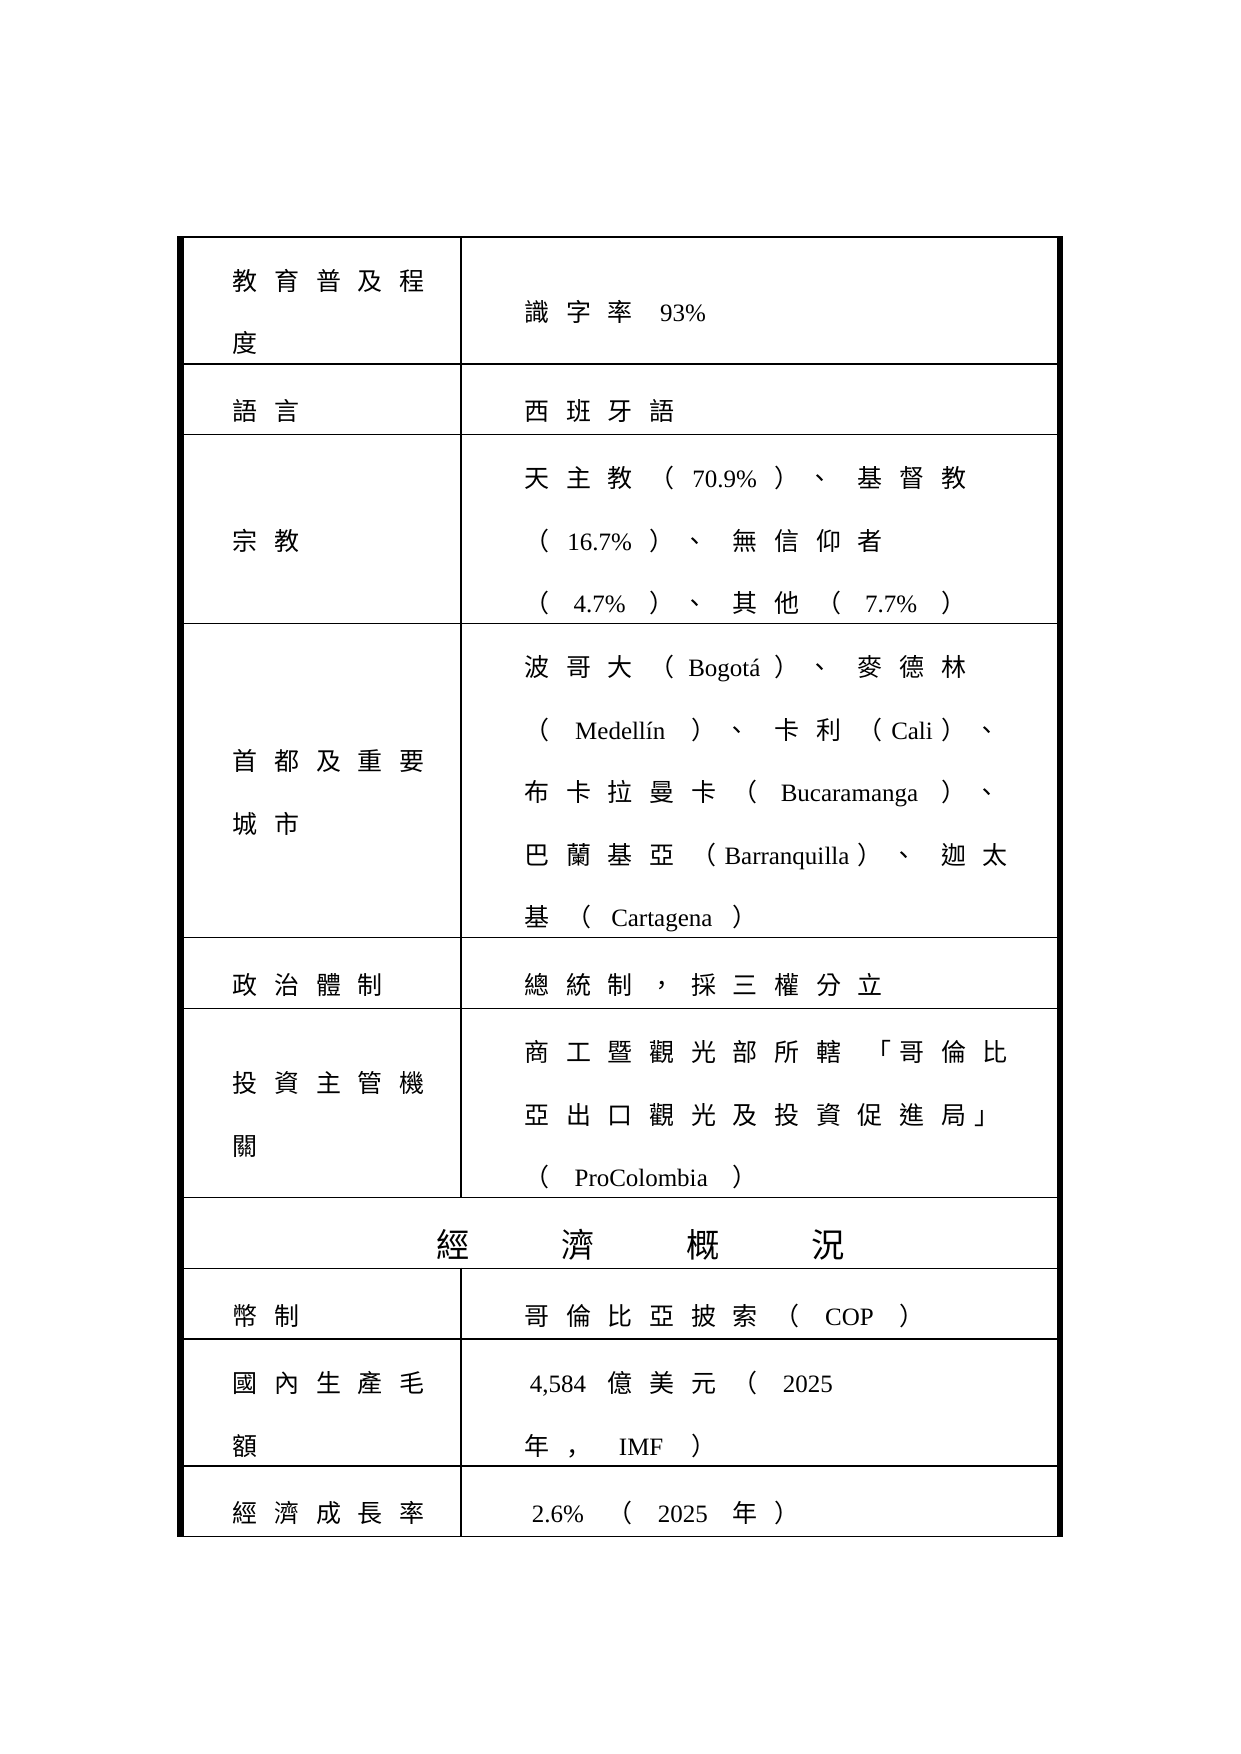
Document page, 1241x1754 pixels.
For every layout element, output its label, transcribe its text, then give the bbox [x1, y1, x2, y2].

table_cell 經 濟 概 況 [184, 1198, 1057, 1267]
table_cell 國內生產毛額 [184, 1340, 460, 1465]
table_cell 語言 [184, 365, 460, 434]
table_cell 幣制 [184, 1269, 460, 1338]
table_cell 西班牙語 [462, 365, 1057, 434]
table_cell 識字率93% [462, 238, 1057, 363]
table_cell 教育普及程度 [184, 238, 460, 363]
table_cell 政治體制 [184, 938, 460, 1008]
table_cell 天主教（70.9%）、基督教（16.7%）、無信仰者（4.7%）、其他（7.7%） [462, 435, 1057, 623]
table_cell 波哥大（Bogotá）、麥德林（Medellín）、卡利（Cali）、布卡拉曼卡（Bucaramanga）、巴蘭基亞（Barranquilla）、迦太基（Cartagena） [462, 624, 1057, 937]
table_cell 商工暨觀光部所轄「哥倫比亞出口觀光及投資促進局」（ProColombia） [462, 1009, 1057, 1197]
table_cell 投資主管機關 [184, 1009, 460, 1197]
table_cell 哥倫比亞披索（COP） [462, 1269, 1057, 1338]
table_cell 總統制，採三權分立 [462, 938, 1057, 1008]
table_cell 宗教 [184, 435, 460, 623]
table_cell 經濟成長率 [184, 1467, 460, 1536]
table_cell 2.6%（2025年） [462, 1467, 1057, 1536]
table_cell 首都及重要城市 [184, 624, 460, 937]
table_cell 4,584億美元（2025年，IMF） [462, 1340, 1057, 1465]
